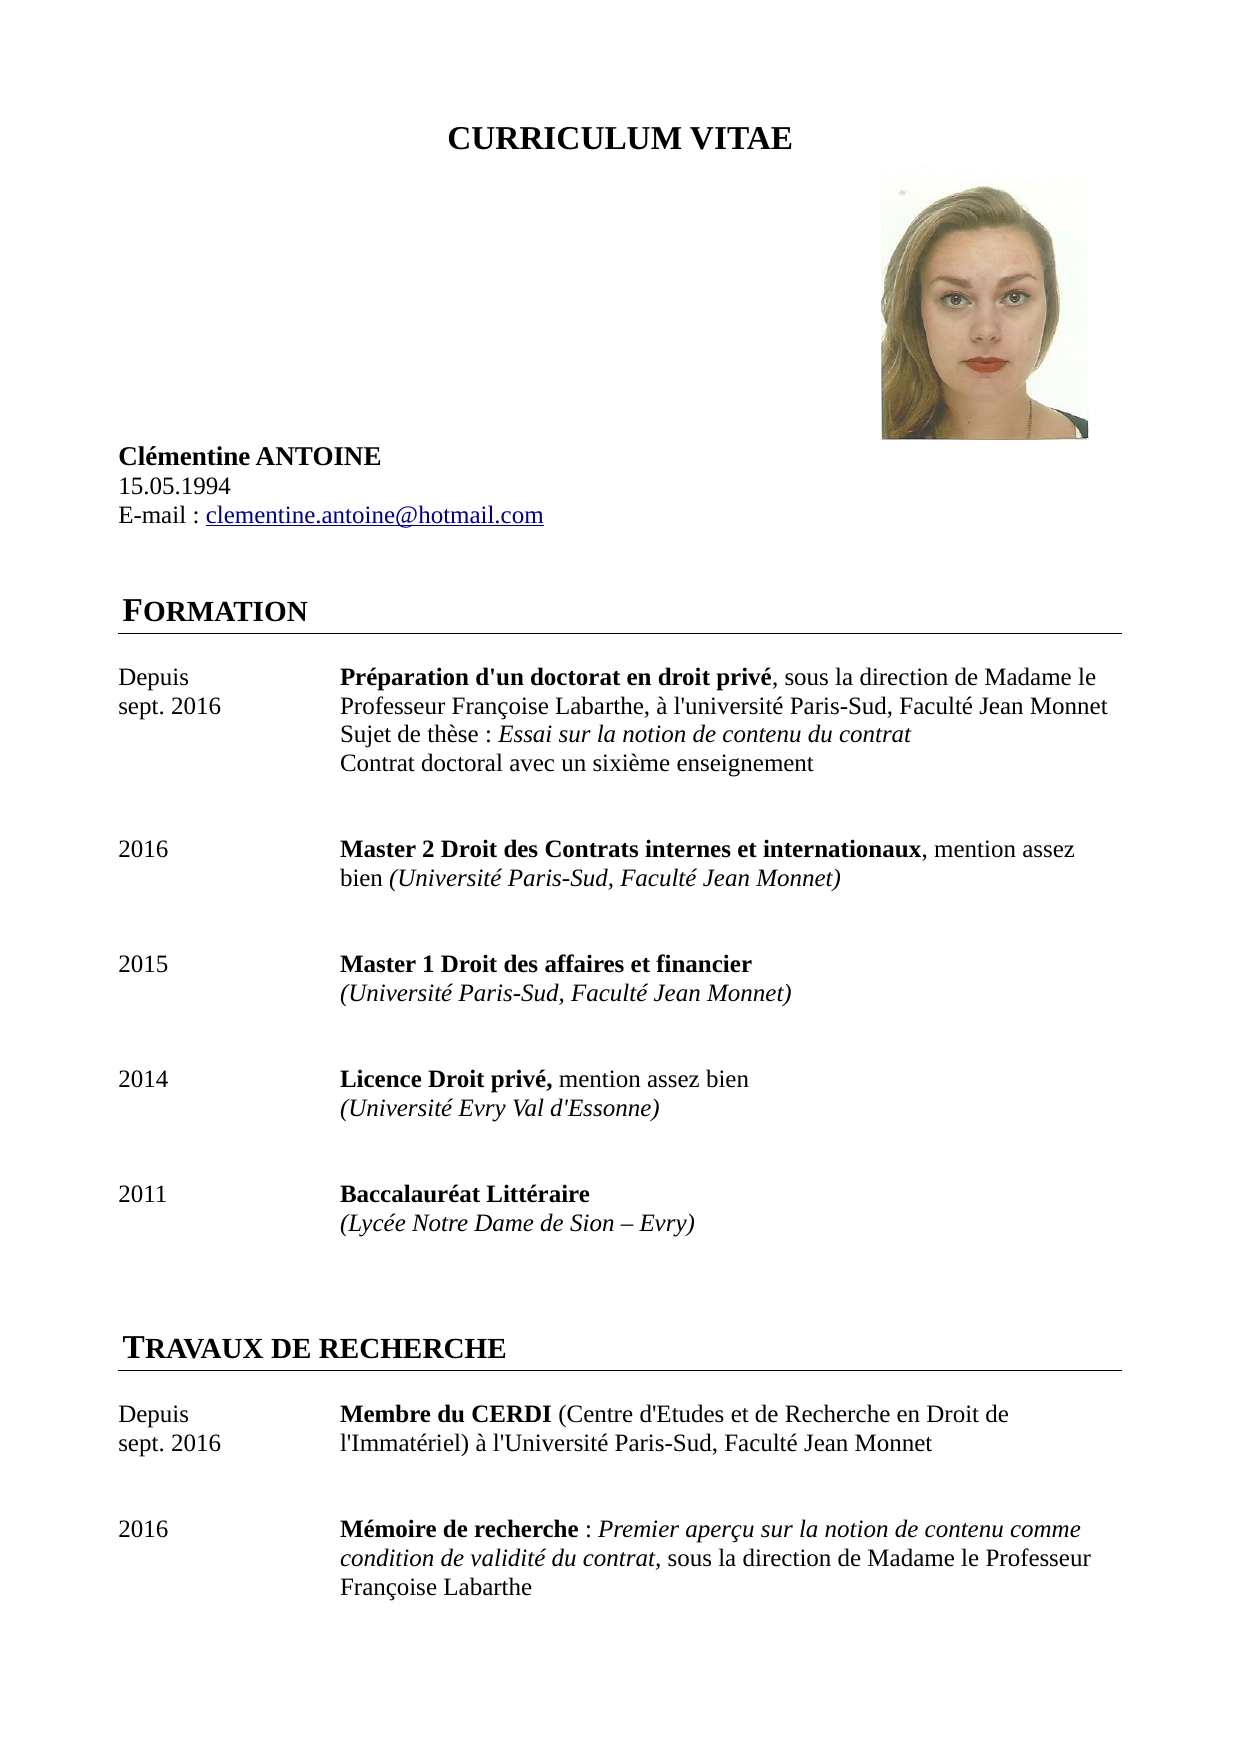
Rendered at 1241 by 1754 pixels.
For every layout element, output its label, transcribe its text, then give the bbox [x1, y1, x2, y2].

text sept. 2016 l'Immatériel) à l'Université Paris-Sud, Faculté Jean Monnet [118, 1428, 1122, 1457]
text Depuis Préparation d'un doctorat en droit privé, sous la direction de Madame le [118, 662, 1122, 691]
text Contrat doctoral avec un sixième enseignement [118, 748, 1122, 777]
text 15.05.1994 [118, 471, 1122, 500]
text CURRICULUM VITAE [118, 118, 1122, 156]
text FORMATION [118, 586, 1122, 633]
text Sujet de thèse : Essai sur la notion de contenu du contrat [118, 719, 1122, 748]
picture [881, 165, 1089, 440]
text E-mail : clementine.antoine@hotmail.com [118, 500, 1122, 528]
text 2014 Licence Droit privé, mention assez bien [118, 1064, 1122, 1093]
text 2016 Mémoire de recherche : Premier aperçu sur la notion de contenu comme condition de validité du contrat, sous la direction de Madame le Professeur Françoise Labarthe [118, 1514, 1122, 1600]
text (Université Paris-Sud, Faculté Jean Monnet) [118, 978, 1122, 1007]
text sept. 2016 Professeur Françoise Labarthe, à l'université Paris-Sud, Faculté Jean Monnet [118, 691, 1122, 719]
text (Lycée Notre Dame de Sion – Evry) [118, 1208, 1122, 1237]
text (Université Evry Val d'Essonne) [118, 1093, 1122, 1122]
text 2015 Master 1 Droit des affaires et financier [118, 949, 1122, 978]
text Depuis Membre du CERDI (Centre d'Etudes et de Recherche en Droit de [118, 1399, 1122, 1428]
text 2016 Master 2 Droit des Contrats internes et internationaux, mention assez bien (Université Paris-Sud, Faculté Jean Monnet) [118, 834, 1122, 892]
text Clémentine ANTOINE [118, 156, 1122, 471]
text 2011 Baccalauréat Littéraire [118, 1179, 1122, 1208]
text TRAVAUX DE RECHERCHE [118, 1294, 1122, 1370]
